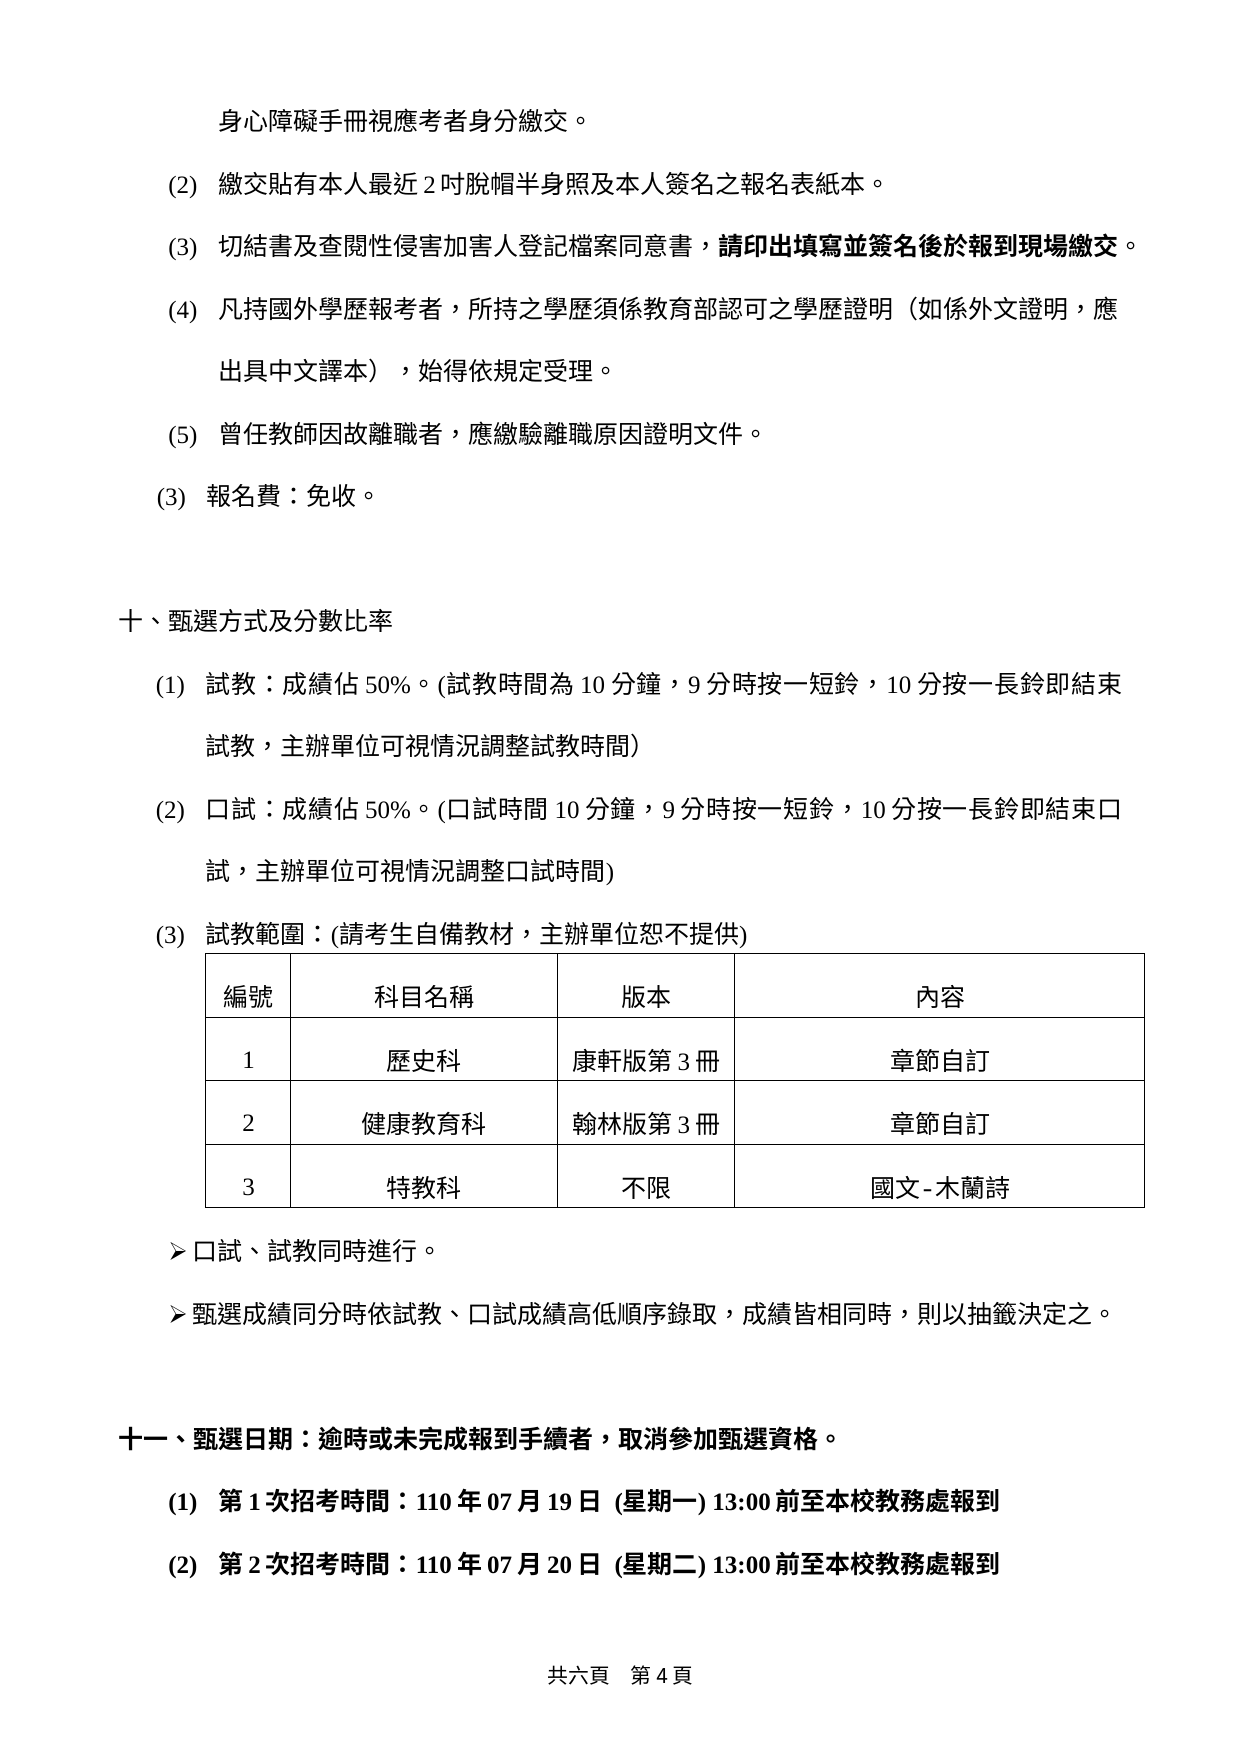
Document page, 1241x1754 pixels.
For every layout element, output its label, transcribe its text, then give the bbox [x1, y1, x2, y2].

table_cell 章節自訂 [735, 1081, 1144, 1144]
table_cell 2 [206, 1081, 290, 1144]
text 十、甄選方式及分數比率 [118, 578, 1122, 641]
table_cell 3 [206, 1145, 290, 1207]
list 口試：成績佔50%。(口試時間10分鐘，9分時按一短鈴，10分按一長鈴即結束口試，主辦單位可視情況調整口試時間) [156, 766, 1122, 891]
table_header 編號 [206, 954, 290, 1017]
table_cell 健康教育科 [291, 1081, 557, 1144]
table_cell 康軒版第3冊 [558, 1018, 734, 1080]
table_cell 特教科 [291, 1145, 557, 1207]
list 繳交貼有本人最近2吋脫帽半身照及本人簽名之報名表紙本。 [168, 141, 1122, 203]
list 凡持國外學歷報考者，所持之學歷須係教育部認可之學歷證明（如係外文證明，應出具中文譯本），始得依規定受理。 [168, 266, 1122, 391]
list 第1次招考時間：110年07月19日 (星期一) 13:00前至本校教務處報到 [168, 1458, 1122, 1521]
list 試教：成績佔50%。(試教時間為10分鐘，9分時按一短鈴，10分按一長鈴即結束試教，主辦單位可視情況調整試教時間） [156, 641, 1122, 766]
table_cell 1 [206, 1018, 290, 1080]
list 甄選成績同分時依試教、口試成績高低順序錄取，成績皆相同時，則以抽籤決定之。 [168, 1271, 1122, 1333]
table_cell 歷史科 [291, 1018, 557, 1080]
text 十一、甄選日期：逾時或未完成報到手續者，取消參加甄選資格。 [118, 1396, 1122, 1458]
table_cell 章節自訂 [735, 1018, 1144, 1080]
table_header 版本 [558, 954, 734, 1017]
list 曾任教師因故離職者，應繳驗離職原因證明文件。 [168, 391, 1122, 453]
list 身分證、畢業證書、各該科合格教師證書(或修畢師資職前教育課程證明書)及其他證明文件之正、影本（正本驗畢發還，並不得以切結方式要求事後補送證明文件）。身心障礙手冊視應考者身分繳交。 [168, 78, 1122, 141]
table_cell 翰林版第3冊 [558, 1081, 734, 1144]
list 第2次招考時間：110年07月20日 (星期二) 13:00前至本校教務處報到 [168, 1521, 1122, 1583]
list 口試、試教同時進行。 [168, 1208, 1122, 1271]
list 切結書及查閱性侵害加害人登記檔案同意書，請印出填寫並簽名後於報到現場繳交。 [168, 203, 1122, 266]
table_header 科目名稱 [291, 954, 557, 1017]
list 試教範圍：(請考生自備教材，主辦單位恕不提供) [156, 891, 1122, 953]
table_cell 不限 [558, 1145, 734, 1207]
table_cell 國文-木蘭詩 [735, 1145, 1144, 1207]
table_header 內容 [735, 954, 1144, 1017]
list 報名費：免收。 [157, 453, 1122, 516]
